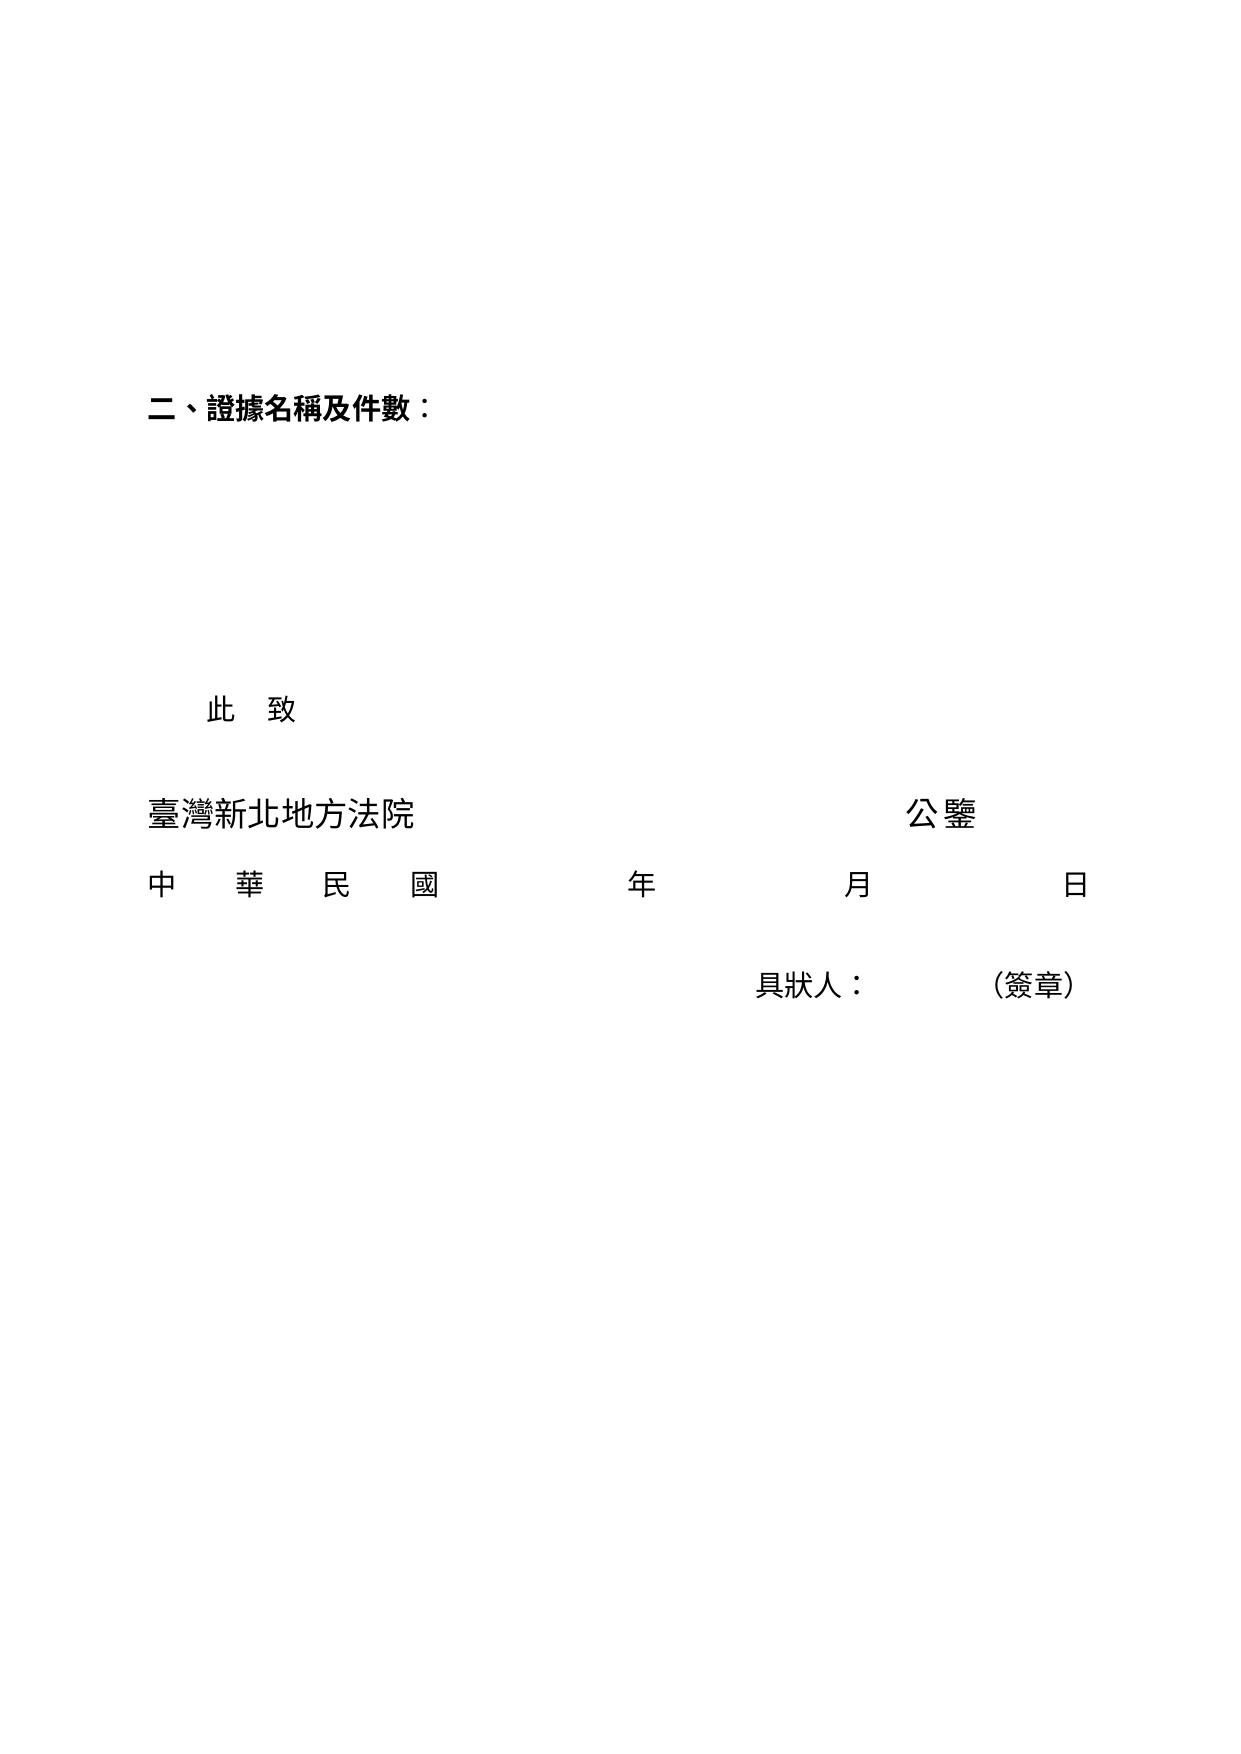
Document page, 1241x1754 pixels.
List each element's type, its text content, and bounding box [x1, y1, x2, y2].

text 具狀人： （簽章） [148, 962, 1092, 1004]
text 中 華 民 國 年 月 日 [148, 861, 1092, 903]
text 二、證據名稱及件數： [148, 386, 1092, 428]
text 此 致 [148, 687, 1092, 729]
table_header 臺灣新北地方法院 [145, 788, 903, 836]
table_header 公鑒 [903, 788, 1095, 836]
